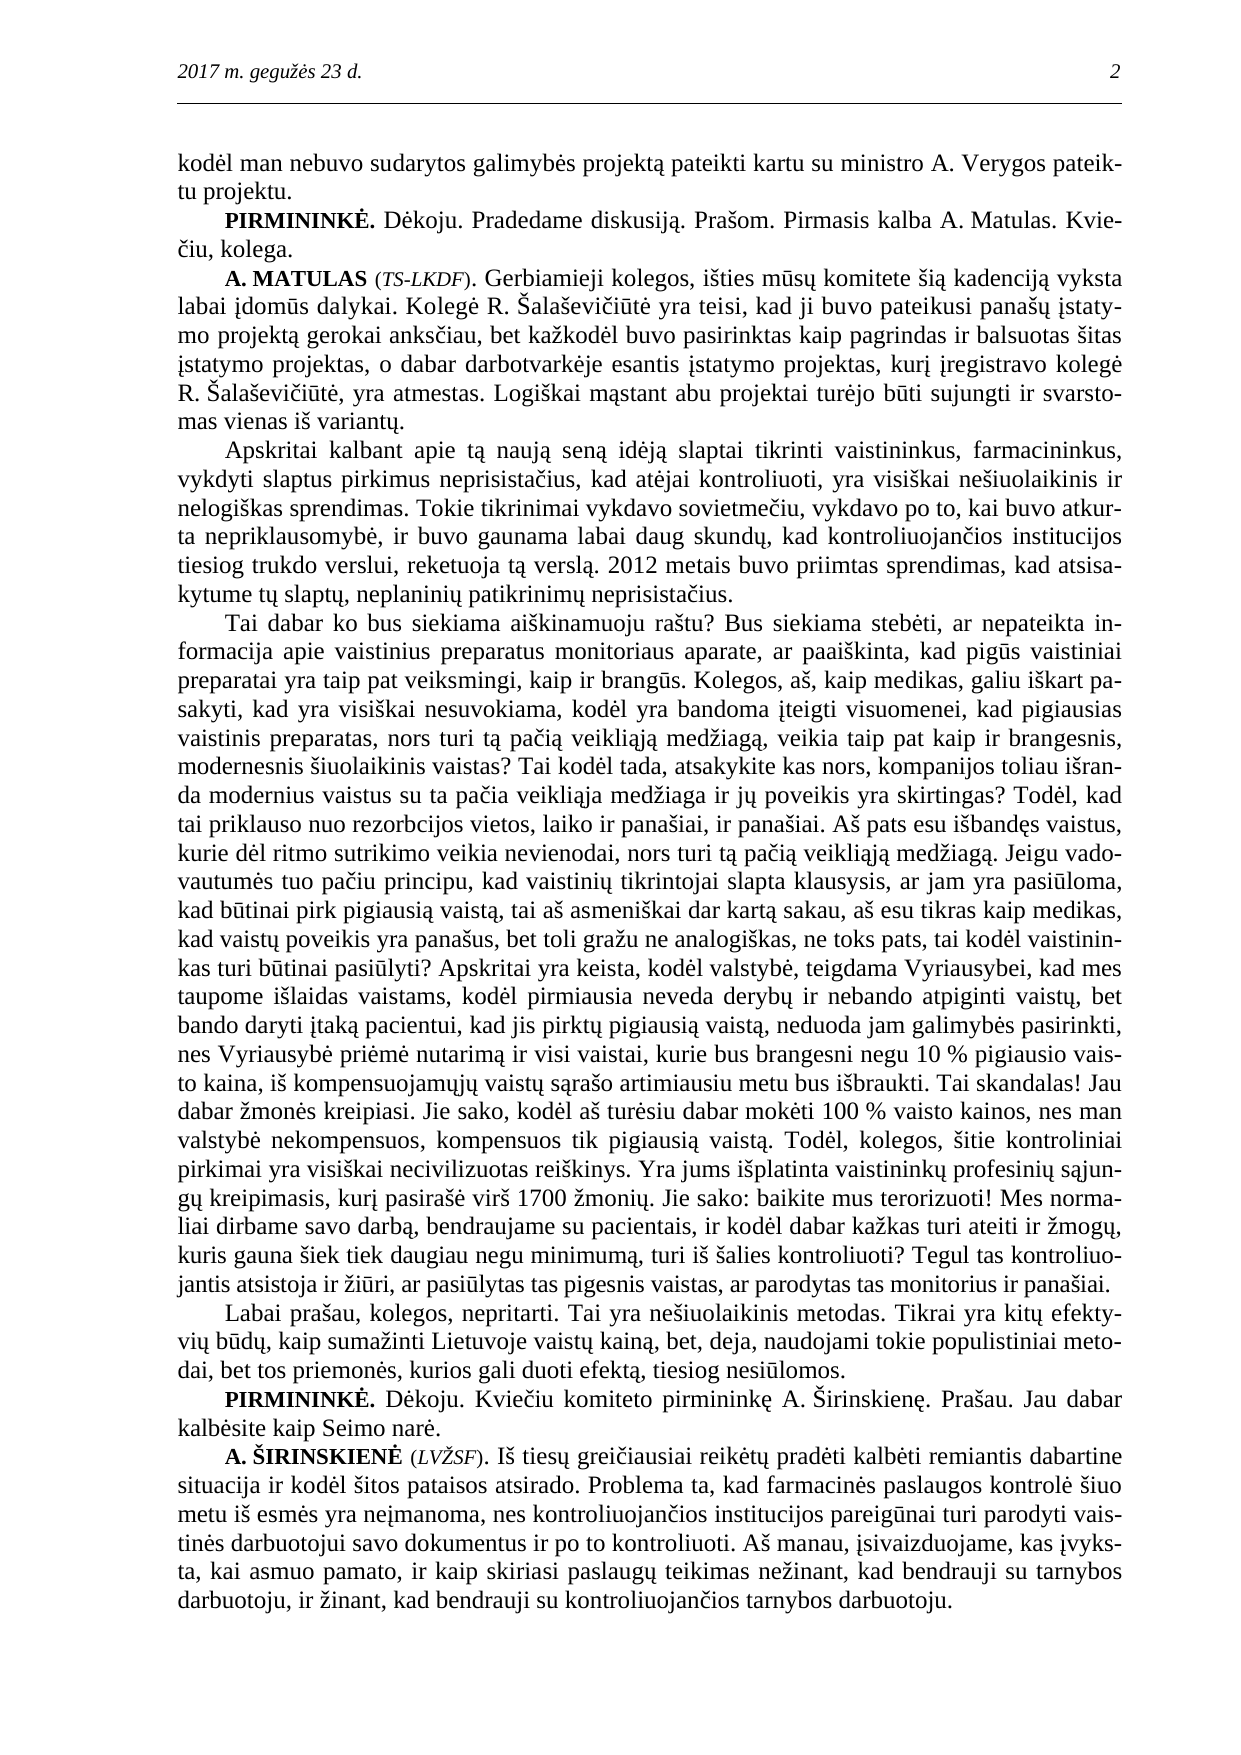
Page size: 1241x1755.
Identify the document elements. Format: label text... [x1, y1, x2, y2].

text PIRMININKĖ. Dė­ko­ju. Pra­de­da­me dis­ku­si­ją. Pra­šom. Pir­ma­sis kal­ba A. Ma­tu­las. Kvie­čiu, ko­le­ga. [177, 205, 1122, 263]
text ko­dėl man ne­bu­vo su­da­ry­tos ga­li­my­bės pro­jek­tą pa­teik­ti kar­tu su mi­nist­ro A. Ve­ry­gos pa­teik­tu pro­jek­tu. [177, 148, 1122, 205]
text A. ŠIRINSKIENĖ (LVŽSF). Iš tie­sų grei­čiau­siai rei­kė­tų pra­dė­ti kal­bė­ti re­mian­tis da­bar­ti­ne si­tu­a­ci­ja ir ko­dėl ši­tos pa­tai­sos at­si­ra­do. Pro­ble­ma ta, kad far­ma­ci­nės pa­slau­gos kon­tro­lė šiuo me­tu iš es­mės yra ne­įma­no­ma, nes kon­tro­liuo­jan­čios ins­ti­tu­ci­jos pa­rei­gū­nai tu­ri pa­ro­dy­ti vais­ti­nės dar­buo­to­jui sa­vo do­ku­men­tus ir po to kon­tro­liuo­ti. Aš ma­nau, įsi­vaiz­duo­ja­me, kas įvyks­ta, kai as­muo pa­ma­to, ir kaip ski­ria­si pa­slau­gų tei­ki­mas ne­ži­nant, kad ben­drau­ji su tar­ny­bos dar­buo­to­ju, ir ži­nant, kad ben­drau­ji su kon­tro­liuo­jan­čios tar­ny­bos dar­buo­to­ju. [177, 1441, 1122, 1614]
text PIRMININKĖ. Dė­ko­ju. Kvie­čiu ko­mi­te­to pir­mi­nin­kę A. Ši­rins­kie­nę. Pra­šau. Jau da­bar kal­bė­si­te kaip Sei­mo na­rė. [177, 1384, 1122, 1441]
text Ap­skri­tai kal­bant apie tą nau­ją se­ną idė­ją slap­tai tik­rin­ti vais­ti­nin­kus, far­ma­ci­nin­kus, vyk­dy­ti slap­tus pir­ki­mus nepri­si­sta­čius, kad at­ėjai kon­tro­liuo­ti, yra vi­siš­kai ne­šiuo­lai­ki­nis ir ne­logiš­kas spren­di­mas. To­kie tik­ri­ni­mai vyk­da­vo so­viet­me­čiu, vyk­da­vo po to, kai bu­vo at­kur­ta ne­pri­klau­so­my­bė, ir bu­vo gau­na­ma la­bai daug skun­dų, kad kon­tro­liuo­jan­čios ins­ti­tu­ci­jos tie­siog truk­do ver­slui, re­ke­tuo­ja tą ver­slą. 2012 me­tais bu­vo pri­im­tas spren­di­mas, kad at­si­sa­ky­tu­me tų slap­tų, ne­pla­ni­nių pa­tik­ri­ni­mų nepri­si­sta­čius. [177, 435, 1122, 608]
text Tai da­bar ko bus sie­kia­ma aiš­ki­na­muo­ju raš­tu? Bus sie­kia­ma ste­bė­ti, ar ne­pa­teik­ta in­forma­ci­ja apie vais­ti­nius pre­pa­ra­tus mo­ni­to­riaus apa­ra­te, ar pa­aiš­kin­ta, kad pi­gūs vais­ti­niai pre­pa­ra­tai yra taip pat veiks­min­gi, kaip ir bran­gūs. Ko­le­gos, aš, kaip me­di­kas, ga­liu iš­kart pa­sa­ky­ti, kad yra vi­siš­kai ne­su­vo­kia­ma, ko­dėl yra ban­do­ma įteig­ti vi­suo­me­nei, kad pi­giau­sias vais­ti­nis pre­pa­ra­tas, nors tu­ri tą pa­čią veik­li­ą­ją me­džia­gą, vei­kia taip pat kaip ir bran­ges­nis, mo­der­nes­nis šiuo­lai­ki­nis vais­tas? Tai ko­dėl ta­da, at­sa­ky­ki­te kas nors, kom­pa­ni­jos to­liau iš­ran­da mo­der­nius vais­tus su ta pa­čia veik­li­ą­ja me­džia­ga ir jų po­vei­kis yra skir­tin­gas? To­dėl, kad tai pri­klau­so nuo re­zorb­ci­jos vie­tos, lai­ko ir pa­na­šiai, ir pa­na­šiai. Aš pats esu iš­ban­dęs vais­tus, ku­rie dėl rit­mo su­tri­ki­mo vei­kia ne­vie­no­dai, nors tu­ri tą pa­čią veik­li­ą­ją me­džia­gą. Jei­gu va­do­vau­tu­mės tuo pa­čiu prin­ci­pu, kad vais­ti­nių tik­rin­to­jai slap­ta klau­sy­sis, ar jam yra pa­siū­lo­ma, kad bū­ti­nai pirk pi­giau­sią vais­tą, tai aš as­me­niš­kai dar kar­tą sa­kau, aš esu tik­ras kaip me­di­kas, kad vais­tų po­vei­kis yra pa­na­šus, bet to­li gra­žu ne ­ana­lo­giš­kas, ne toks pats, tai ko­dėl vais­ti­nin­kas tu­ri bū­ti­nai pa­siū­ly­ti? Ap­skri­tai yra keis­ta, ko­dėl vals­ty­bė, teig­da­ma Vy­riau­sy­bei, kad mes tau­po­me iš­lai­das vais­tams, ko­dėl pir­miau­sia ne­ve­da de­ry­bų ir ne­ban­do at­pi­gin­ti vais­tų, bet ban­do da­ry­ti įta­ką pa­cien­tui, kad jis pirk­tų pi­giau­sią vais­tą, ne­duo­da jam ga­li­my­bės pa­si­rink­ti, nes Vy­riau­sy­bė pri­ėmė nu­ta­ri­mą ir vi­si vais­tai, ku­rie bus bran­ges­ni ne­gu 10 % pi­giau­sio vais­to kai­na, iš kom­pen­suo­ja­mų­jų vais­tų są­ra­šo ar­ti­miau­siu me­tu bus iš­brauk­ti. Tai skan­da­las! Jau da­bar žmo­nės krei­pia­si. Jie sa­ko, ko­dėl aš tu­rė­siu da­bar mo­kė­ti 100 % vais­to kai­nos, nes man vals­ty­bė ne­kom­pen­suos, kom­pen­suos tik pi­giau­sią vais­tą. To­dėl, ko­le­gos, ši­tie kon­tro­li­niai pir­ki­mai yra vi­siš­kai ne­ci­vi­li­zuo­tas reiš­ki­nys. Yra jums iš­pla­tin­ta vais­ti­nin­kų pro­fe­si­nių są­jun­gų krei­pi­ma­sis, ku­rį pa­si­ra­šė virš 1700 žmo­nių. Jie sa­ko: bai­ki­te mus te­ro­ri­zuo­ti! Mes nor­ma­liai dir­ba­me sa­vo dar­bą, ben­drau­ja­me su pa­cien­tais, ir ko­dėl da­bar kaž­kas tu­ri at­ei­ti ir žmo­gų, ku­ris gau­na šiek tiek dau­giau ne­gu mi­ni­mu­mą, tu­ri iš ša­lies kon­tro­liuo­ti? Te­gul tas kon­tro­liuo­jan­tis at­si­sto­ja ir žiū­ri, ar pa­siū­ly­tas tas pi­ges­nis vais­tas, ar pa­ro­dy­tas tas mo­ni­to­rius ir pa­na­šiai. [177, 608, 1122, 1298]
text La­bai pra­šau, ko­le­gos, ne­pri­tar­ti. Tai yra ne­šiuo­lai­ki­nis me­to­das. Tik­rai yra ki­tų efek­ty­vių bū­dų, kaip su­ma­žin­ti Lie­tu­vo­je vais­tų kai­ną, bet, de­ja, nau­do­ja­mi to­kie po­pu­lis­ti­niai me­to­dai, bet tos prie­mo­nės, ku­rios ga­li duo­ti efek­tą, tie­siog ne­siū­lo­mos. [177, 1298, 1122, 1384]
text A. MATULAS (TS-LKDF). Ger­bia­mie­ji ko­le­gos, iš­ties mū­sų ko­mi­te­te šią ka­den­ci­ją vyks­ta la­bai įdo­mūs da­ly­kai. Ko­le­gė R. Ša­la­še­vi­čiū­tė yra tei­si, kad ji bu­vo pa­tei­ku­si pa­na­šų įsta­ty­mo pro­jek­tą ge­ro­kai anks­čiau, bet kaž­ko­dėl bu­vo pa­si­rink­tas kaip pa­grin­das ir bal­suo­tas ši­tas įsta­ty­mo pro­jek­tas, o da­bar dar­bo­tvarkėje esan­tis įsta­ty­mo pro­jek­tas, ku­rį įre­gist­ra­vo ko­le­gė R. Ša­­la­še­vi­čiū­tė, yra at­mes­tas. Lo­giš­kai mąs­tant abu pro­jek­tai tu­rė­jo bū­ti su­jung­ti ir svars­to­mas vie­nas iš va­rian­tų. [177, 263, 1122, 435]
